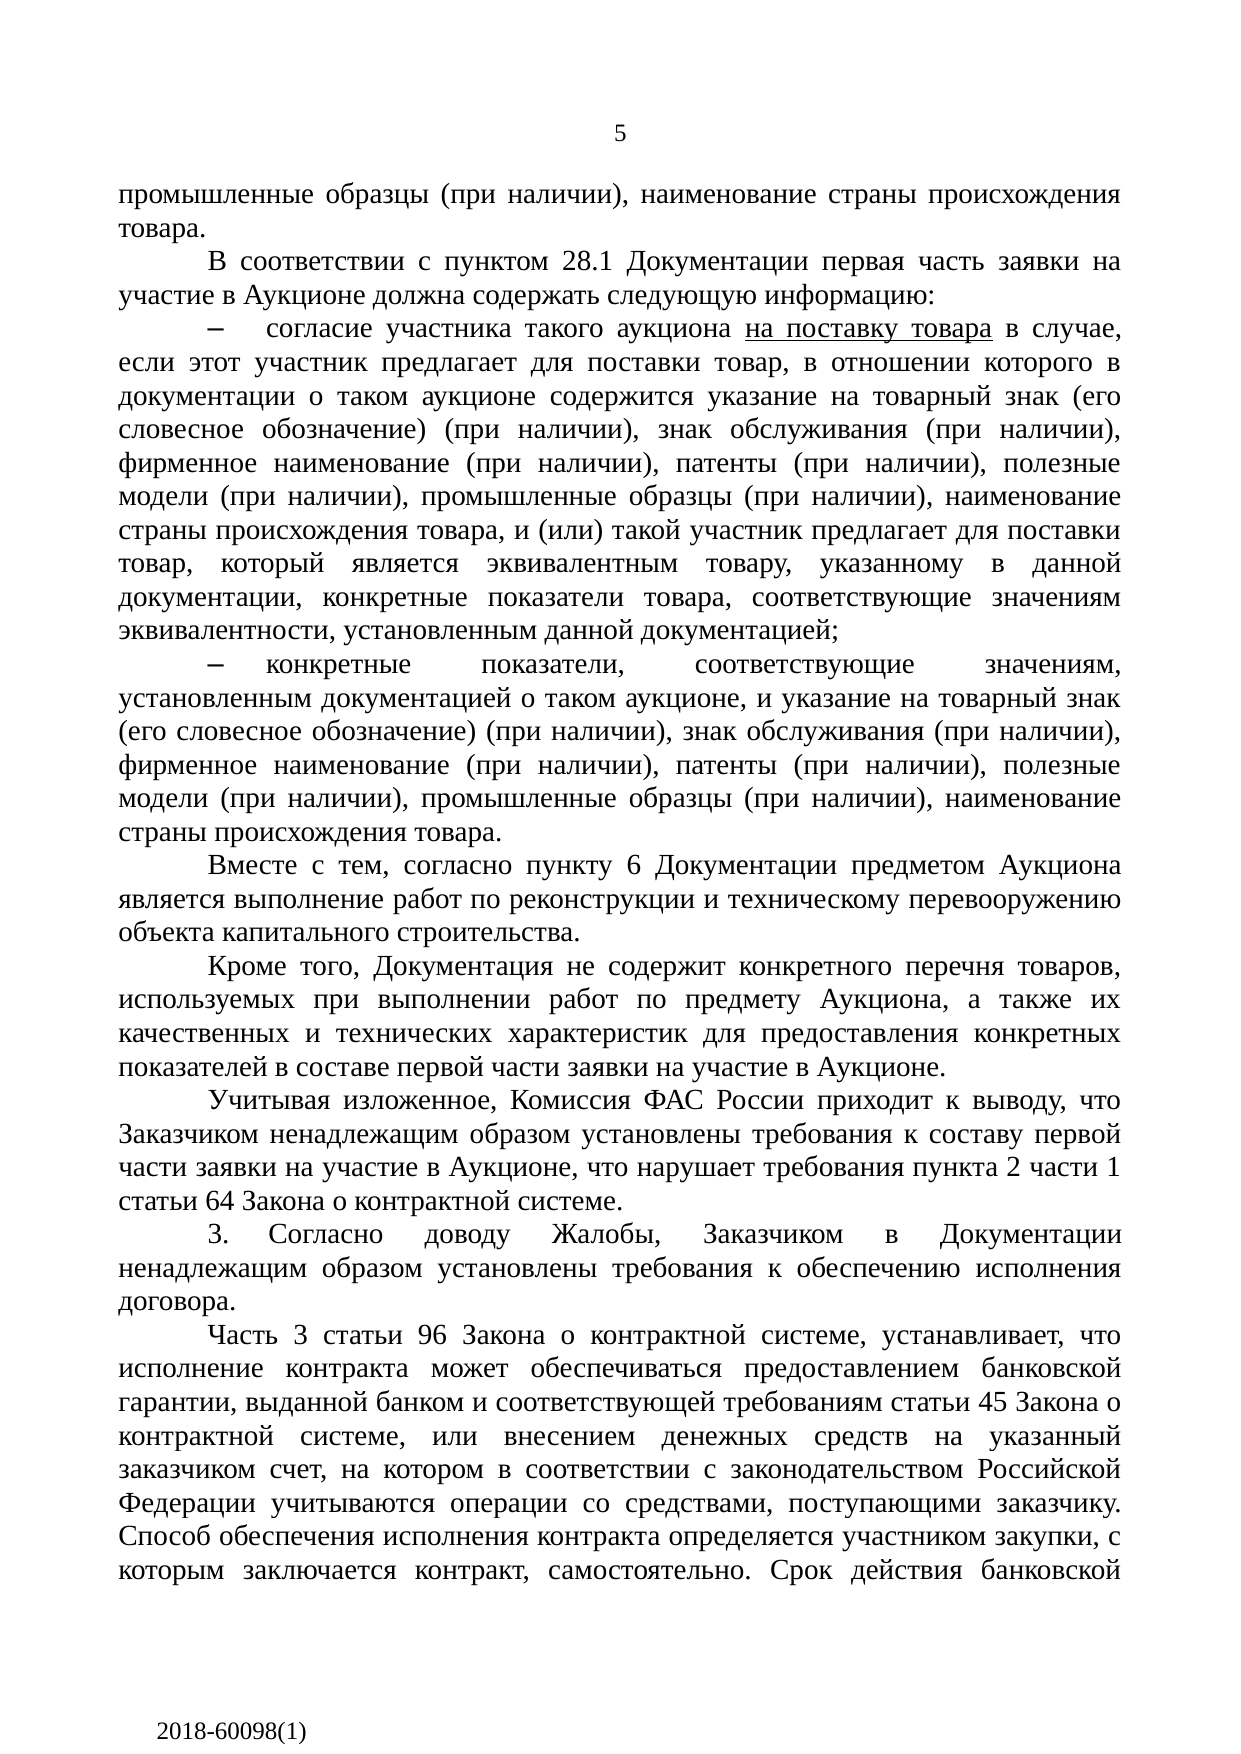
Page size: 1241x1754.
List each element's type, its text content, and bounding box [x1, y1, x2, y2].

list согласие участника такого аукциона на поставку товара в случае, если этот участник предлагает для поставки товар, в отношении которого в документации о таком аукционе содержится указание на товарный знак (его словесное обозначение) (при наличии), знак обслуживания (при наличии), фирменное наименование (при наличии), патенты (при наличии), полезные модели (при наличии), промышленные образцы (при наличии), наименование страны происхождения товара, и (или) такой участник предлагает для поставки товар, который является эквивалентным товару, указанному в данной документации, конкретные показатели товара, соответствующие значениям эквивалентности, установленным данной документацией; [118, 311, 1122, 646]
text Кроме того, Документация не содержит конкретного перечня товаров, используемых при выполнении работ по предмету Аукциона, а также их качественных и технических характеристик для предоставления конкретных показателей в составе первой части заявки на участие в Аукционе. [118, 948, 1122, 1082]
list Согласно доводу Жалобы, Заказчиком в Документации ненадлежащим образом установлены требования к обеспечению исполнения договора. [118, 1216, 1122, 1317]
list конкретные показатели, соответствующие значениям, установленным документацией о таком аукционе, и указание на товарный знак (его словесное обозначение) (при наличии), знак обслуживания (при наличии), фирменное наименование (при наличии), патенты (при наличии), полезные модели (при наличии), промышленные образцы (при наличии), наименование страны происхождения товара. [118, 646, 1122, 847]
text промышленные образцы (при наличии), наименование страны происхождения товара. [118, 176, 1122, 243]
text Вместе с тем, согласно пункту 6 Документации предметом Аукциона является выполнение работ по реконструкции и техническому перевооружению объекта капитального строительства. [118, 847, 1122, 948]
text Часть 3 статьи 96 Закона о контрактной системе, устанавливает, что исполнение контракта может обеспечиваться предоставлением банковской гарантии, выданной банком и соответствующей требованиям статьи 45 Закона о контрактной системе, или внесением денежных средств на указанный заказчиком счет, на котором в соответствии с законодательством Российской Федерации учитываются операции со средствами, поступающими заказчику. Способ обеспечения исполнения контракта определяется участником закупки, с которым заключается контракт, самостоятельно. Срок действия банковской [118, 1317, 1122, 1585]
text Учитывая изложенное, Комиссия ФАС России приходит к выводу, что Заказчиком ненадлежащим образом установлены требования к составу первой части заявки на участие в Аукционе, что нарушает требования пункта 2 части 1 статьи 64 Закона о контрактной системе. [118, 1082, 1122, 1216]
text В соответствии с пунктом 28.1 Документации первая часть заявки на участие в Аукционе должна содержать следующую информацию: [118, 243, 1122, 311]
